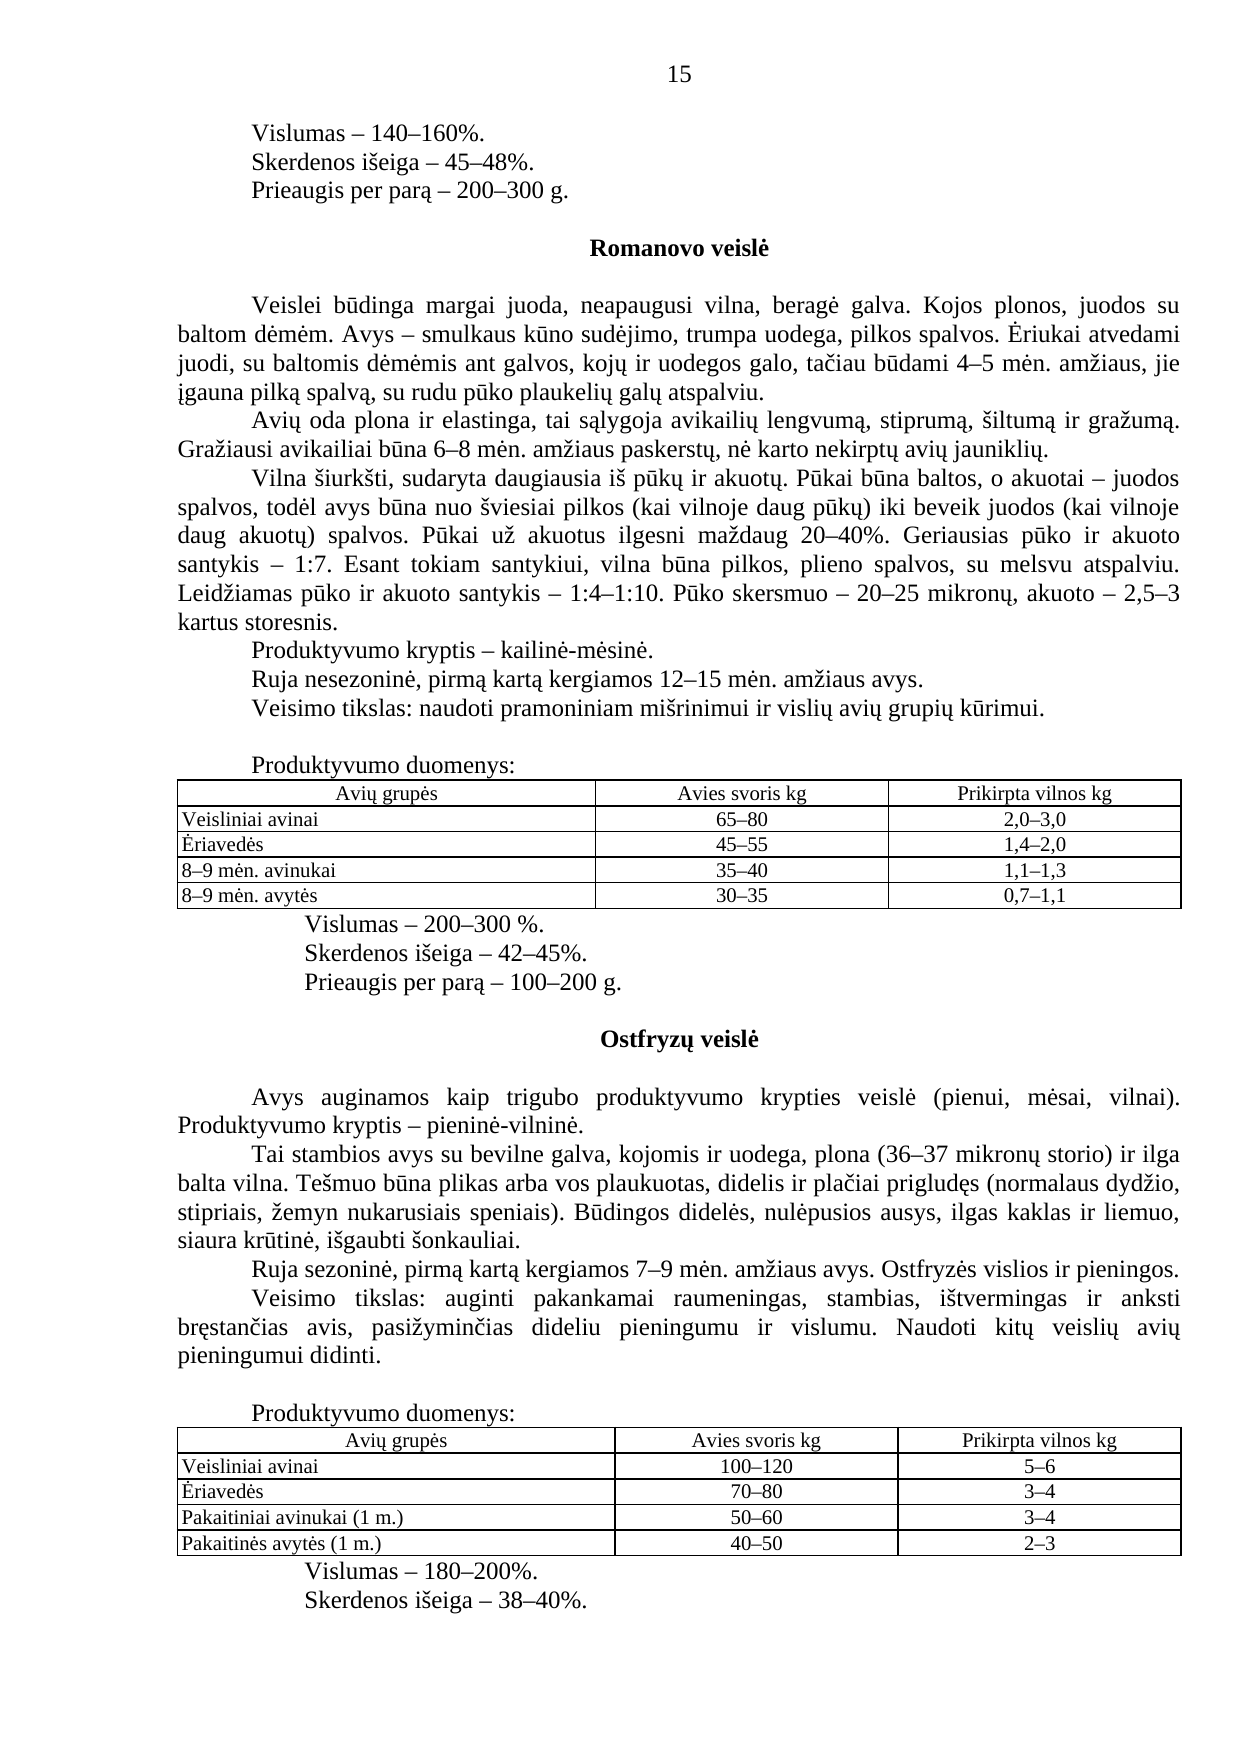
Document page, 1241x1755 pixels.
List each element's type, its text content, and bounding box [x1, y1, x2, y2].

text Produktyvumo duomenys: [177, 1398, 1181, 1427]
text Veislei būdinga margai juoda, neapaugusi vilna, beragė galva. Kojos plonos, juodos su baltom dėmėm. Avys – smulkaus kūno sudėjimo, trumpa uodega, pilkos spalvos. Ėriukai atvedami juodi, su baltomis dėmėmis ant galvos, kojų ir uodegos galo, tačiau būdami 4–5 mėn. amžiaus, jie įgauna pilką spalvą, su rudu pūko plaukelių galų atspalviu. [177, 291, 1181, 406]
text Produktyvumo kryptis – kailinė-mėsinė. [177, 636, 1181, 664]
text Vislumas – 180–200%. [230, 1556, 1181, 1585]
text Skerdenos išeiga – 38–40%. [230, 1585, 1181, 1614]
text Prieaugis per parą – 100–200 g. [230, 967, 1181, 995]
text Skerdenos išeiga – 45–48%. [177, 147, 1181, 176]
text Tai stambios avys su bevilne galva, kojomis ir uodega, plona (36–37 mikronų storio) ir ilga balta vilna. Tešmuo būna plikas arba vos plaukuotas, didelis ir plačiai prigludęs (normalaus dydžio, stipriais, žemyn nukarusiais speniais). Būdingos didelės, nulėpusios ausys, ilgas kaklas ir liemuo, siaura krūtinė, išgaubti šonkauliai. [177, 1139, 1181, 1254]
text Ruja sezoninė, pirmą kartą kergiamos 7–9 mėn. amžiaus avys. Ostfryzės vislios ir pieningos. [177, 1254, 1181, 1283]
text Prieaugis per parą – 200–300 g. [177, 176, 1181, 204]
text Ruja nesezoninė, pirmą kartą kergiamos 12–15 mėn. amžiaus avys. [177, 664, 1181, 693]
text Avys auginamos kaip trigubo produktyvumo krypties veislė (pienui, mėsai, vilnai). Produktyvumo kryptis – pieninė-vilninė. [177, 1082, 1181, 1139]
text Veisimo tikslas: auginti pakankamai raumeningas, stambias, ištvermingas ir anksti bręstančias avis, pasižyminčias dideliu pieningumu ir vislumu. Naudoti kitų veislių avių pieningumui didinti. [177, 1283, 1181, 1369]
text Skerdenos išeiga – 42–45%. [230, 938, 1181, 967]
text Vislumas – 140–160%. [177, 118, 1181, 147]
text Avių oda plona ir elastinga, tai sąlygoja avikailių lengvumą, stiprumą, šiltumą ir gražumą. Gražiausi avikailiai būna 6–8 mėn. amžiaus paskerstų, nė karto nekirptų avių jauniklių. [177, 406, 1181, 463]
text Produktyvumo duomenys: [177, 751, 1181, 779]
text Romanovo veislė [177, 233, 1181, 262]
text Vislumas – 200–300 %. [230, 909, 1181, 938]
text Ostfryzų veislė [177, 1024, 1181, 1053]
text Veisimo tikslas: naudoti pramoniniam mišrinimui ir vislių avių grupių kūrimui. [177, 693, 1181, 722]
text Vilna šiurkšti, sudaryta daugiausia iš pūkų ir akuotų. Pūkai būna baltos, o akuotai – juodos spalvos, todėl avys būna nuo šviesiai pilkos (kai vilnoje daug pūkų) iki beveik juodos (kai vilnoje daug akuotų) spalvos. Pūkai už akuotus ilgesni maždaug 20–40%. Geriausias pūko ir akuoto santykis – 1:7. Esant tokiam santykiui, vilna būna pilkos, plieno spalvos, su melsvu atspalviu. Leidžiamas pūko ir akuoto santykis – 1:4–1:10. Pūko skersmuo – 20–25 mikronų, akuoto – 2,5–3 kartus storesnis. [177, 463, 1181, 636]
